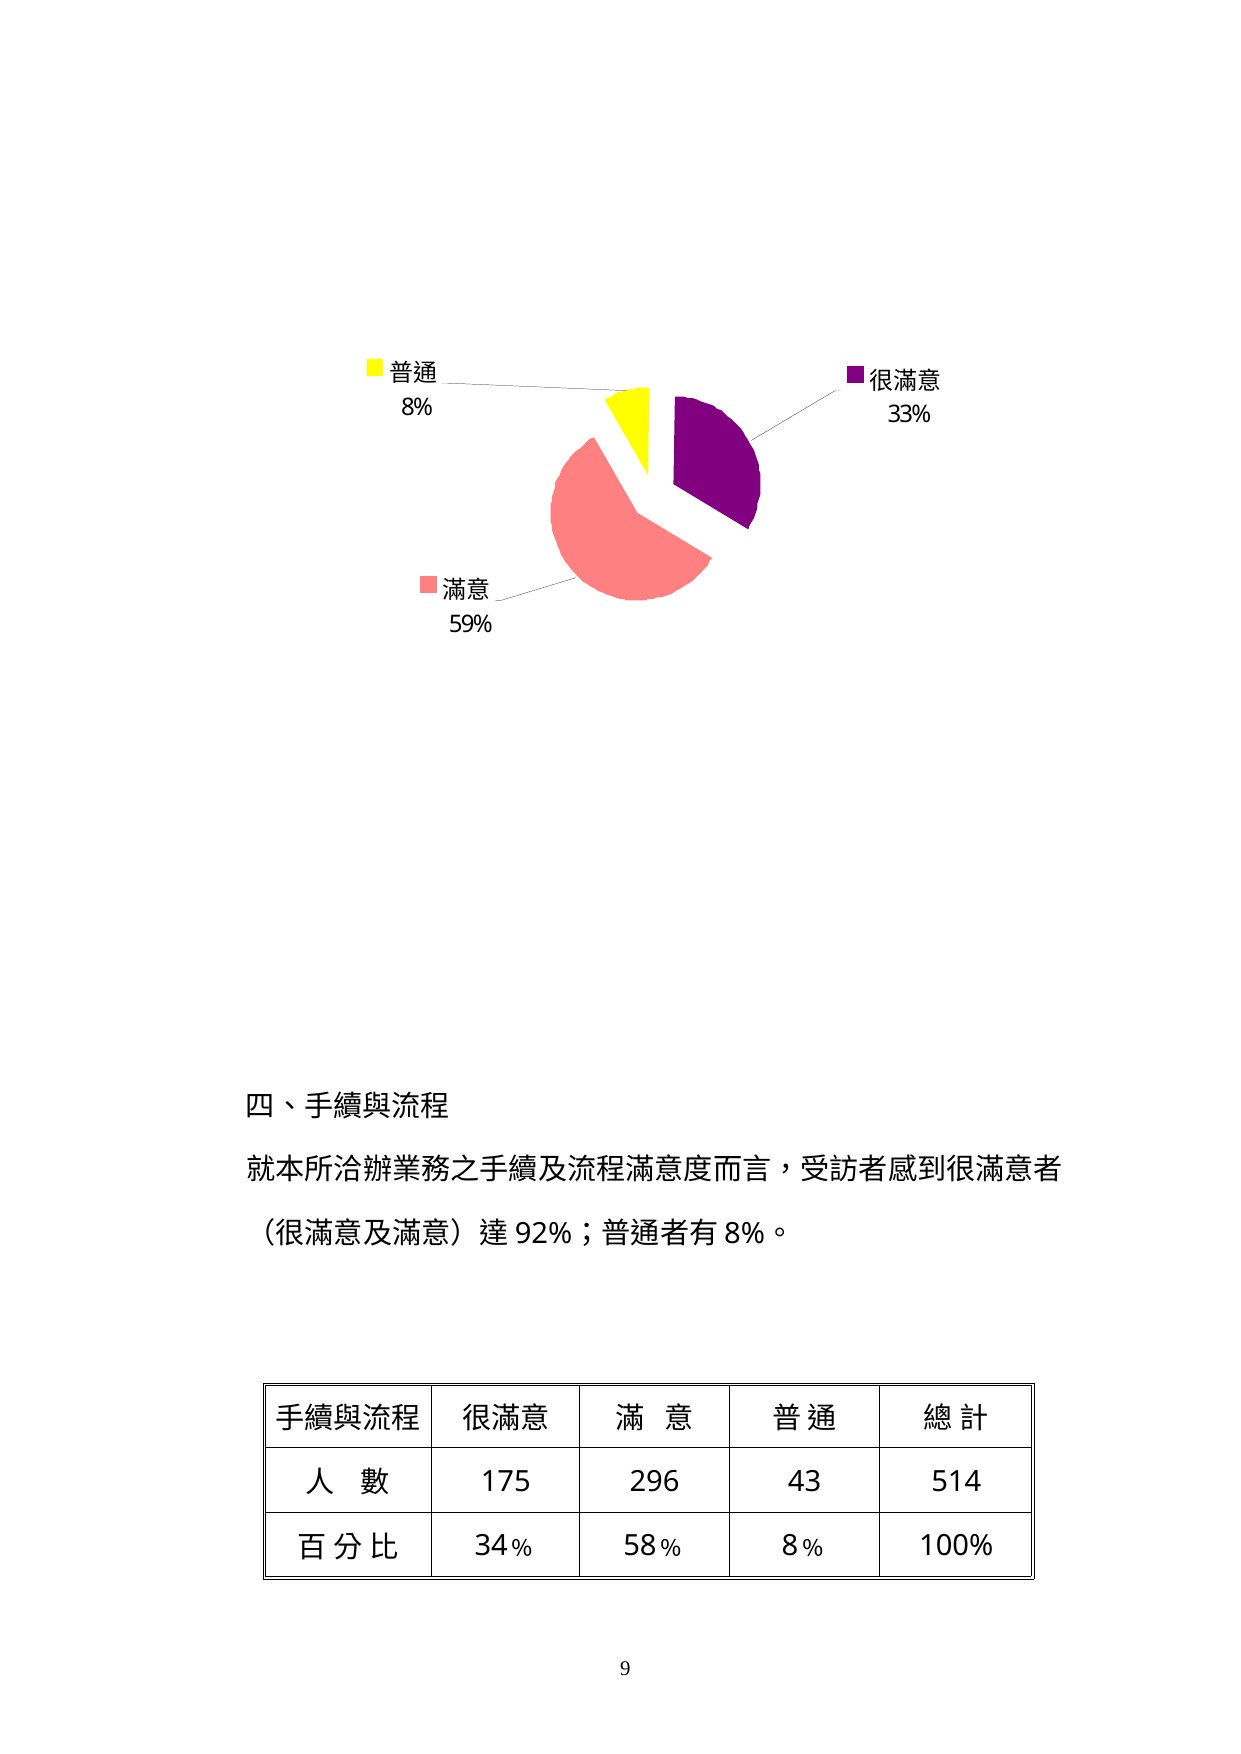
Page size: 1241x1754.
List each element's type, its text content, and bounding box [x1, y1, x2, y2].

table_header 滿 意 [580, 1386, 729, 1447]
table_cell 100% [880, 1513, 1031, 1576]
table_cell 43 [730, 1448, 879, 1512]
table_cell 人 數 [266, 1448, 431, 1512]
table_cell 514 [880, 1448, 1031, 1512]
table_header 手續與流程 [266, 1386, 431, 1447]
table_header 總 計 [880, 1386, 1031, 1447]
table_header 很滿意 [432, 1386, 579, 1447]
table_header 普 通 [730, 1386, 879, 1447]
text 就本所洽辦業務之手續及流程滿意度而言，受訪者感到很滿意者（很滿意及滿意）達92%；普通者有8%。 [246, 1146, 1087, 1252]
table_cell 百 分 比 [266, 1513, 431, 1576]
table_cell 296 [580, 1448, 729, 1512]
table_cell 34﹪ [432, 1513, 579, 1576]
table_cell 58﹪ [580, 1513, 729, 1576]
table_cell 8﹪ [730, 1513, 879, 1576]
text 四、手續與流程 [187, 1082, 1063, 1125]
table_cell 175 [432, 1448, 579, 1512]
